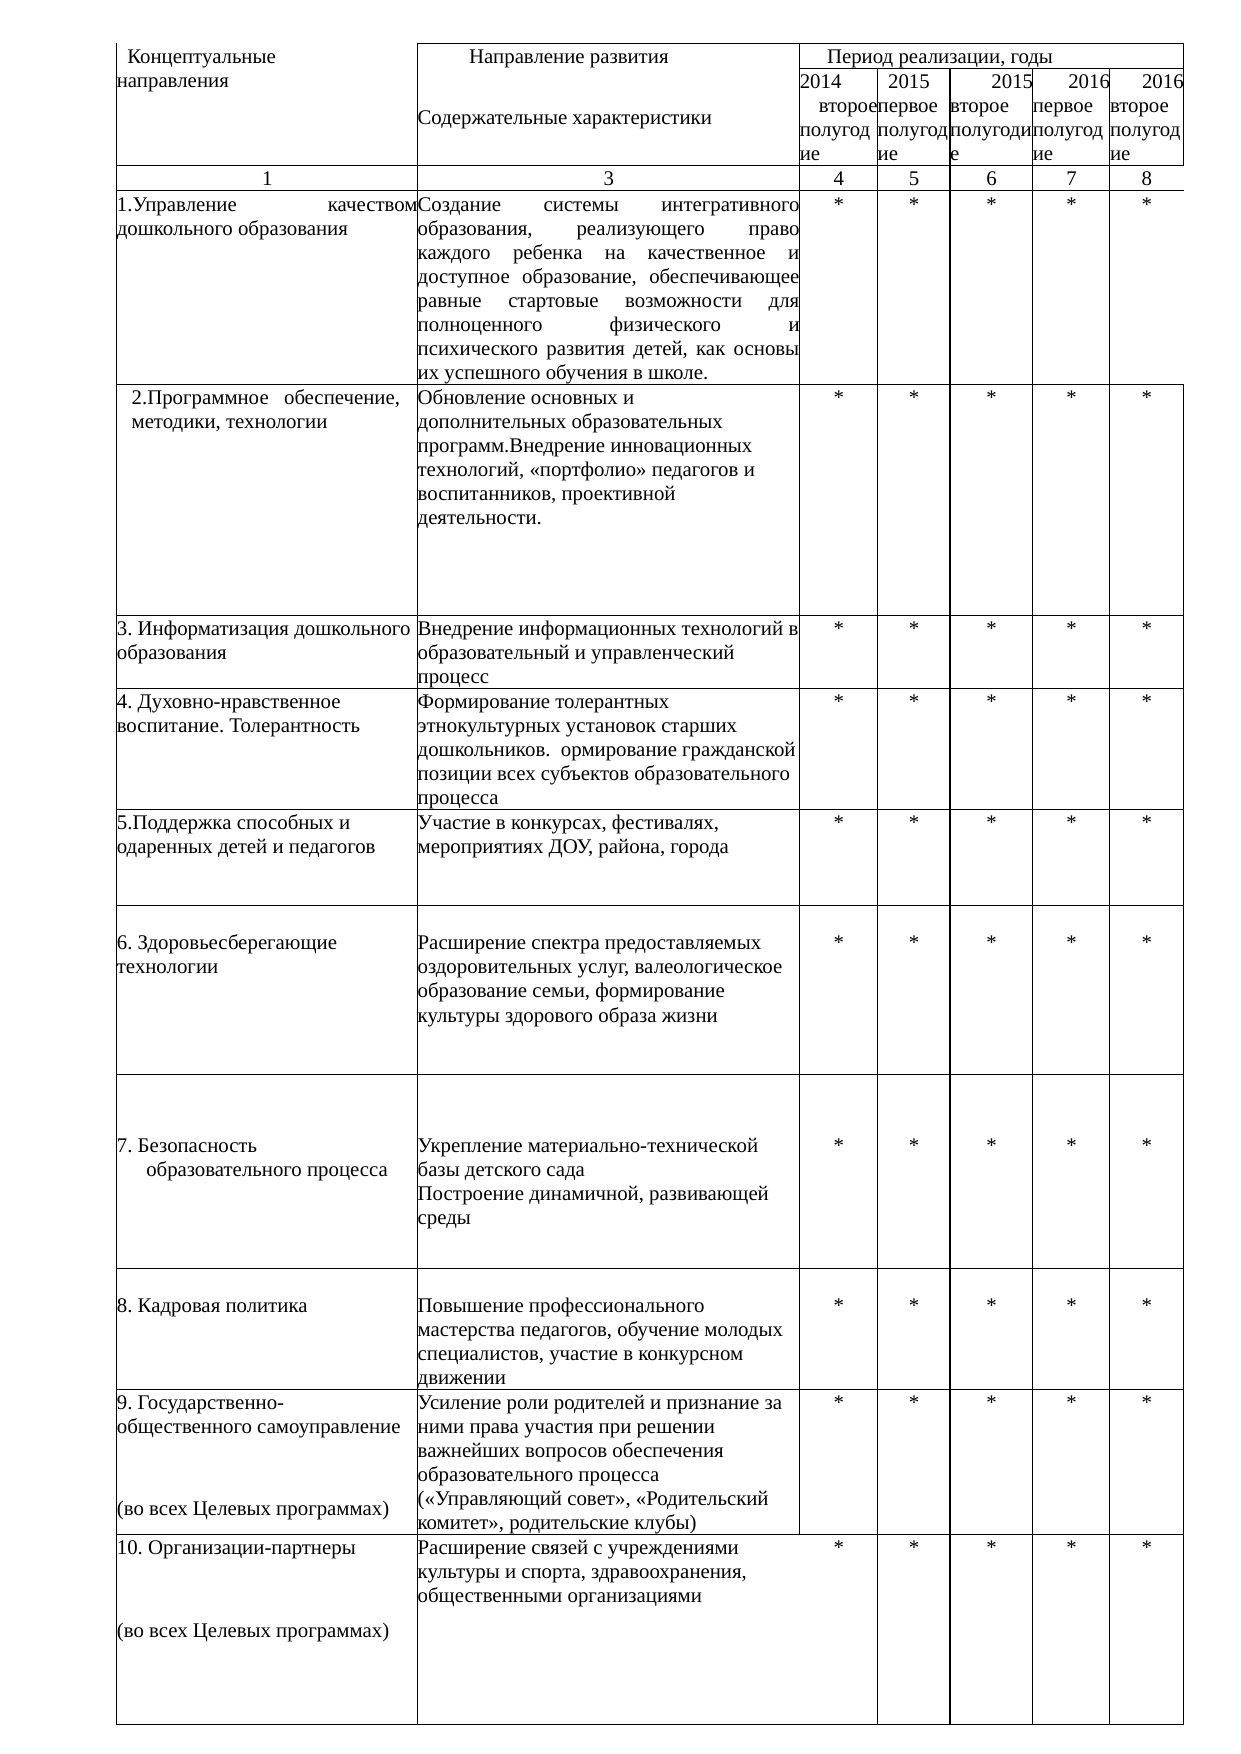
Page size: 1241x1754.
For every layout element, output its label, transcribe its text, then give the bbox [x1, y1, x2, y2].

table_cell [418, 1725, 799, 1754]
table_cell 3. Информатизация дошкольного образования [117, 616, 417, 688]
table_cell * [951, 810, 1032, 905]
table_cell 4 [800, 166, 877, 190]
table_cell * [1110, 191, 1183, 384]
table_cell [878, 1269, 949, 1292]
table_cell * [1033, 1535, 1109, 1724]
table_cell 5 [878, 166, 949, 190]
table_cell * [878, 191, 949, 384]
table_cell 2015 второе полугодие [951, 69, 1032, 165]
table_cell 2016 второе полугодие [1110, 69, 1183, 165]
table_cell * [878, 1390, 949, 1534]
table_cell * [800, 689, 877, 809]
table_cell * [951, 191, 1032, 384]
table_cell [950, 1725, 1033, 1754]
table_cell * [800, 191, 877, 384]
table_cell Расширение спектра предоставляемых оздоровительных услуг, валеологическое образование семьи, формирование культуры здорового образа жизни [418, 930, 799, 1074]
table_cell [117, 1075, 417, 1133]
table_cell 2015 первое полугодие [878, 69, 949, 165]
table_cell * [951, 1133, 1032, 1267]
table_cell * [878, 930, 949, 1074]
table_cell Обновление основных и дополнительных образовательных программ.Внедрение инновационных технологий, «портфолио» педагогов и воспитанников, проективной деятельности. [418, 385, 799, 614]
table_cell [1110, 1269, 1183, 1292]
table_cell * [800, 616, 877, 688]
table_cell [878, 1075, 949, 1133]
table_cell [1110, 1075, 1183, 1133]
table_cell * [951, 616, 1032, 688]
table_cell * [951, 1390, 1032, 1534]
table_cell * [1110, 810, 1183, 905]
table_cell * [1033, 616, 1109, 688]
table_cell [878, 906, 949, 930]
table_cell * [1033, 689, 1109, 809]
table_cell * [878, 1133, 949, 1267]
table_cell * [951, 385, 1032, 614]
table_cell [418, 906, 799, 930]
table_cell 7 [1033, 166, 1109, 190]
table_cell * [878, 1535, 949, 1724]
table_cell Усиление роли родителей и признание за ними права участия при решении важнейших вопросов обеспечения образовательного процесса («Управляющий совет», «Родительский комитет», родительские клубы) [418, 1390, 799, 1534]
table_cell 9. Государственно-общественного самоуправление (во всех Целевых программах) [117, 1390, 417, 1534]
table_cell 2016 первое полугодие [1033, 69, 1109, 165]
table_cell Содержательные характеристики [418, 68, 799, 165]
table_cell [1033, 1725, 1110, 1754]
table_cell [800, 906, 877, 930]
table_cell * [800, 1133, 877, 1267]
table_cell * [1033, 810, 1109, 905]
table_cell * [1033, 930, 1109, 1074]
table_cell [1033, 1075, 1109, 1133]
table_cell [1110, 1725, 1183, 1754]
table_cell * [878, 810, 949, 905]
table_cell 1 [117, 166, 417, 190]
table_cell [1110, 906, 1183, 930]
table_cell * [878, 385, 949, 614]
table_cell Участие в конкурсах, фестивалях, мероприятиях ДОУ, района, города [418, 810, 799, 905]
table_cell * [800, 810, 877, 905]
table_cell * [951, 930, 1032, 1074]
table_cell * [800, 930, 877, 1074]
table_cell * [1110, 689, 1183, 809]
table_cell * [1033, 1390, 1109, 1534]
table_cell [117, 1725, 417, 1754]
table_cell * [800, 1293, 877, 1389]
table_header Период реализации, годы [800, 44, 1183, 68]
table_cell * [1110, 1535, 1183, 1724]
table_cell Укрепление материально-технической базы детского сада Построение динамичной, развивающей среды [418, 1133, 799, 1267]
table_cell * [878, 1293, 949, 1389]
table_cell * [1110, 385, 1183, 614]
table_cell 5.Поддержка способных и одаренных детей и педагогов [117, 810, 417, 905]
table_cell Формирование толерантных этнокультурных установок старших дошкольников. ормирование гражданской позиции всех субъектов образовательного процесса [418, 689, 799, 809]
table_cell [1033, 1269, 1109, 1292]
table_cell * [800, 385, 877, 614]
table_cell [418, 1075, 799, 1133]
table_cell Внедрение информационных технологий в образовательный и управленческий процесс [418, 616, 799, 688]
table_cell [800, 1269, 877, 1292]
table_cell 6 [951, 166, 1032, 190]
table_cell 8. Кадровая политика [117, 1293, 417, 1389]
table_cell * [1033, 1293, 1109, 1389]
table_cell * [1110, 1293, 1183, 1389]
table_cell 2.Программное обеспечение, методики, технологии [117, 385, 417, 614]
table_cell * [1033, 191, 1109, 384]
table_cell 3 [418, 166, 799, 190]
table_cell 7. Безопасность образовательного процесса [117, 1133, 417, 1267]
table_cell * [1033, 385, 1109, 614]
table_header Концептуальные направления [117, 43, 417, 165]
table_cell 4. Духовно-нравственное воспитание. Толерантность [117, 689, 417, 809]
table_cell [117, 1269, 417, 1292]
table_cell 1.Управление качеством дошкольного образования [117, 191, 417, 384]
table_cell [951, 906, 1032, 930]
table_cell * [800, 1390, 877, 1534]
table_cell [1033, 906, 1109, 930]
table_header Направление развития [418, 44, 799, 68]
table_cell Создание системы интегративного образования, реализующего право каждого ребенка на качественное и доступное образование, обеспечивающее равные стартовые возможности для полноценного физического и психического развития детей, как основы их успешного обучения в школе. [418, 191, 799, 384]
table_cell [418, 1269, 799, 1292]
table_cell 10. Организации-партнеры (во всех Целевых программах) [117, 1535, 417, 1724]
table_cell * [951, 689, 1032, 809]
table_cell * [951, 1535, 1032, 1724]
table_cell * [878, 689, 949, 809]
table_cell [951, 1269, 1032, 1292]
table_cell Повышение профессионального мастерства педагогов, обучение молодых специалистов, участие в конкурсном движении [418, 1293, 799, 1389]
table_cell Расширение связей с учреждениями культуры и спорта, здравоохранения, общественными организациями [418, 1535, 799, 1724]
table_cell [800, 1725, 877, 1754]
table_cell [800, 1075, 877, 1133]
table_cell [117, 906, 417, 930]
table_cell [878, 1725, 950, 1754]
table_cell * [951, 1293, 1032, 1389]
table_cell 8 [1110, 166, 1183, 190]
table_cell * [1110, 930, 1183, 1074]
table_cell * [800, 1535, 877, 1724]
table_cell * [1110, 1390, 1183, 1534]
table_cell * [1033, 1133, 1109, 1267]
table_cell * [878, 616, 949, 688]
table_cell 6. Здоровьесберегающие технологии [117, 930, 417, 1074]
table_cell * [1110, 616, 1183, 688]
table_cell [951, 1075, 1032, 1133]
table_cell * [1110, 1133, 1183, 1267]
table_cell 2014 второе полугодие [800, 69, 877, 165]
